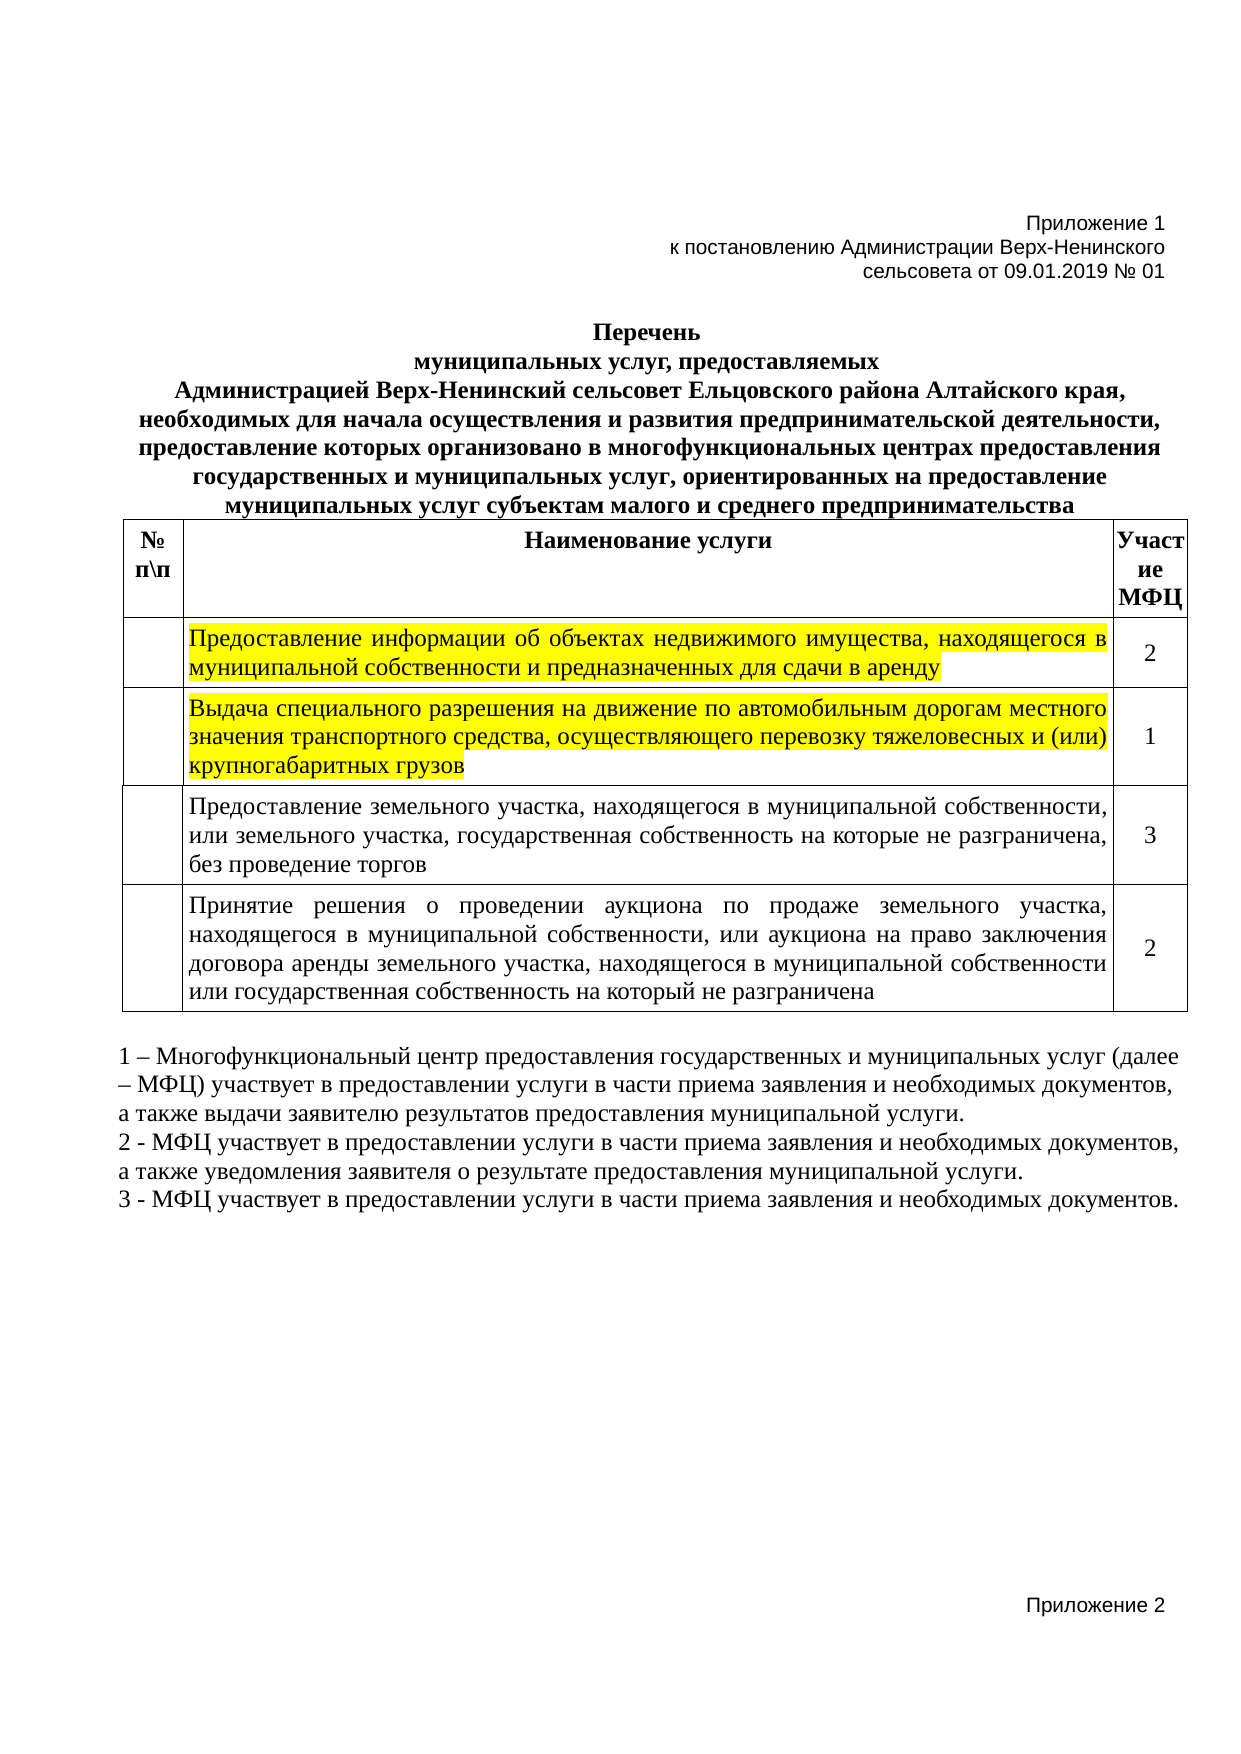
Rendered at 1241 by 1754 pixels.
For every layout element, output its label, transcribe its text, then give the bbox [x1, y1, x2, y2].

table_header № п\п [124, 520, 183, 617]
text 1 – Многофункциональный центр предоставления государственных и муниципальных услуг (далее – МФЦ) участвует в предоставлении услуги в части приема заявления и необходимых документов, а также выдачи заявителю результатов предоставления муниципальной услуги. [118, 1041, 1181, 1127]
table_header [124, 205, 647, 288]
table_cell Предоставление земельного участка, находящегося в муниципальной собственности, или земельного участка, государственная собственность на которые не разграничена, без проведение торгов [183, 786, 1113, 883]
table_cell 3 [1114, 786, 1187, 883]
table_cell Предоставление информации об объектах недвижимого имущества, находящегося в муниципальной собственности и предназначенных для сдачи в аренду [184, 618, 1113, 686]
text 3 - МФЦ участвует в предоставлении услуги в части приема заявления и необходимых документов. [118, 1184, 1181, 1213]
table_header Приложение 1 к постановлению Администрации Верх-Ненинского сельсовета от 09.01.2019 № 01 [648, 205, 1171, 288]
table_header Приложение 2 [648, 1588, 1171, 1623]
table_header Участие МФЦ [1114, 520, 1187, 617]
table_cell 2 [1114, 618, 1187, 686]
table_cell [123, 885, 182, 1011]
table_cell [123, 786, 182, 883]
text муниципальных услуг, предоставляемых [118, 346, 1181, 375]
table_cell 1 [1114, 688, 1187, 785]
table_cell [124, 618, 183, 686]
text Администрацией Верх-Ненинский сельсовет Ельцовского района Алтайского края, необходимых для начала осуществления и развития предпринимательской деятельности, предоставление которых организовано в многофункциональных центрах предоставления государственных и муниципальных услуг, ориентированных на предоставление муниципальных услуг субъектам малого и среднего предпринимательства [118, 375, 1181, 519]
table_header Наименование услуги [184, 520, 1113, 617]
table_cell 2 [1114, 885, 1187, 1011]
table_cell [124, 688, 183, 785]
text Перечень [118, 317, 1181, 346]
table_header [124, 1588, 647, 1623]
table_cell Принятие решения о проведении аукциона по продаже земельного участка, находящегося в муниципальной собственности, или аукциона на право заключения договора аренды земельного участка, находящегося в муниципальной собственности или государственная собственность на который не разграничена [183, 885, 1113, 1011]
table_cell Выдача специального разрешения на движение по автомобильным дорогам местного значения транспортного средства, осуществляющего перевозку тяжеловесных и (или) крупногабаритных грузов [184, 688, 1113, 785]
text 2 - МФЦ участвует в предоставлении услуги в части приема заявления и необходимых документов, а также уведомления заявителя о результате предоставления муниципальной услуги. [118, 1127, 1181, 1184]
